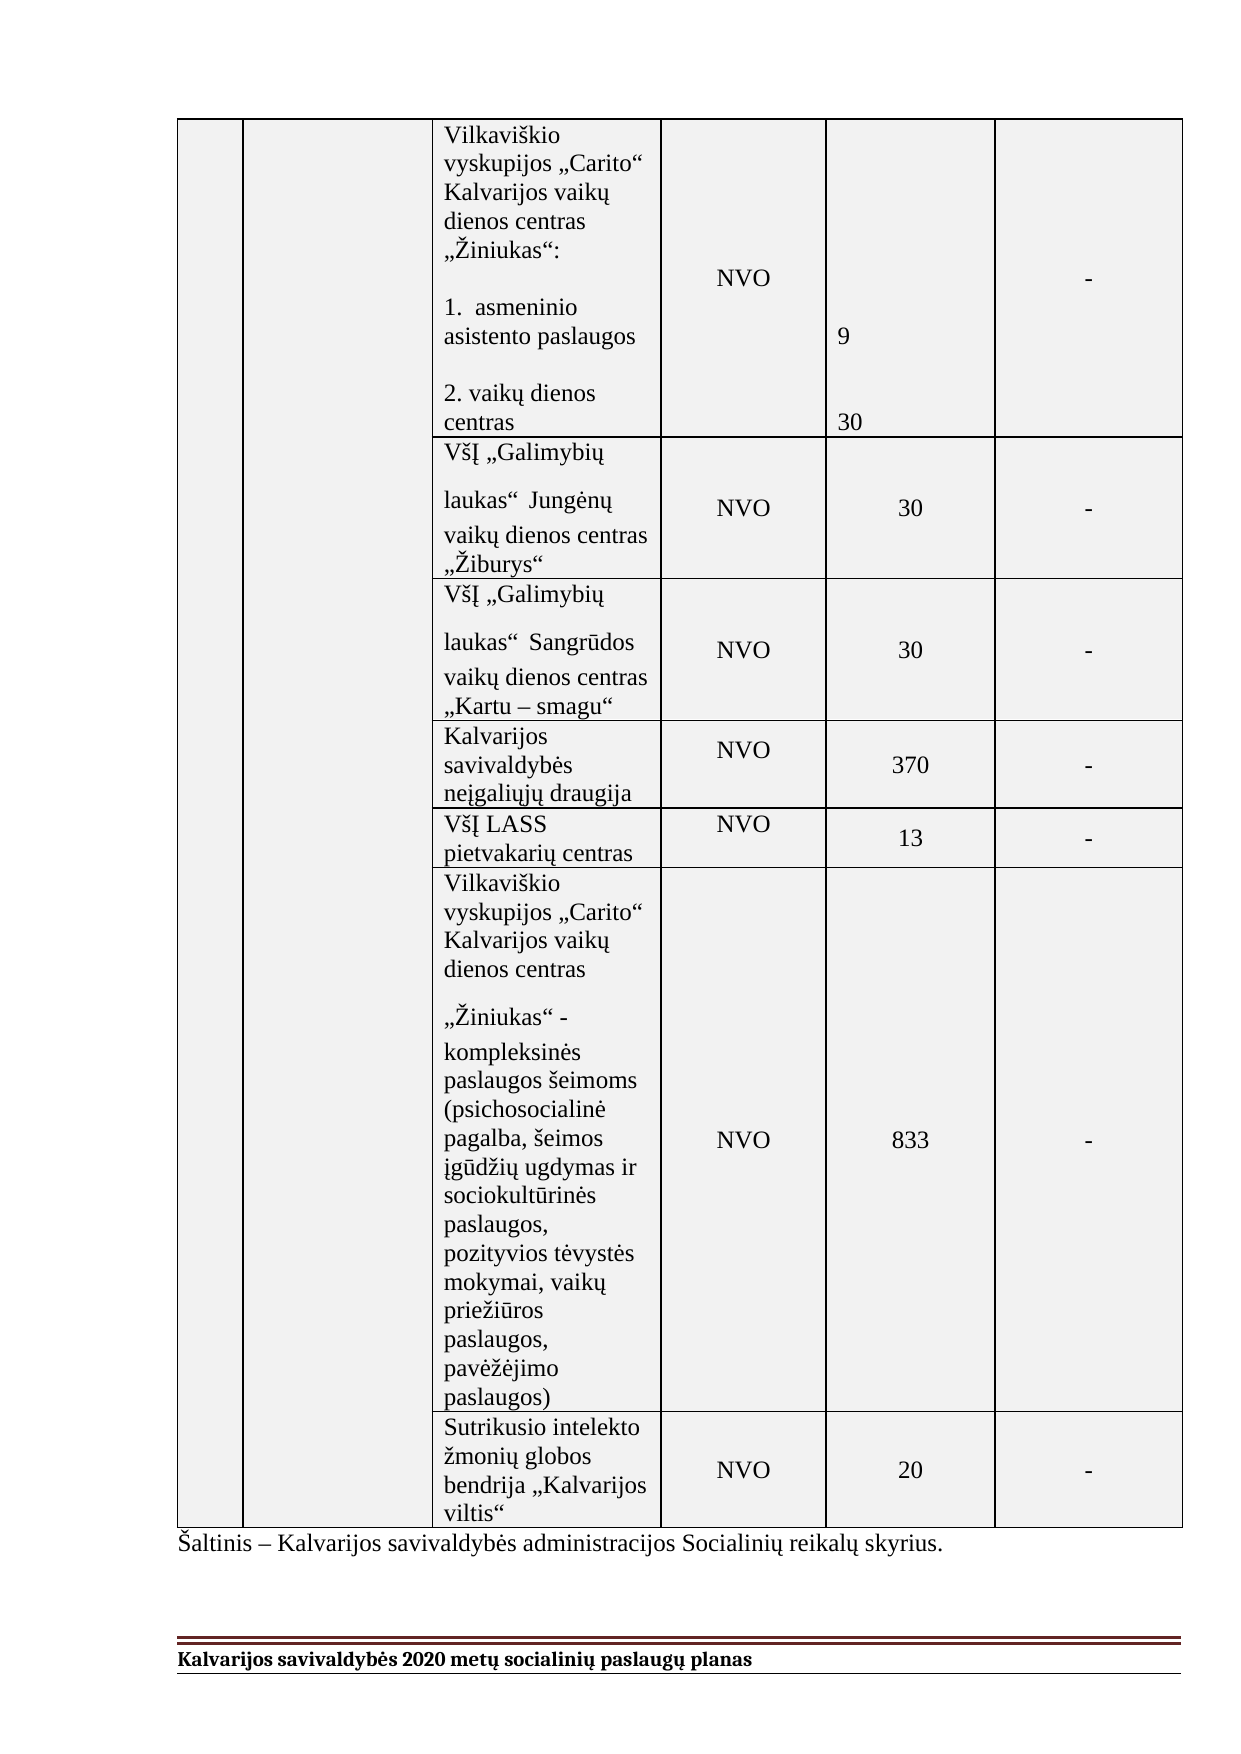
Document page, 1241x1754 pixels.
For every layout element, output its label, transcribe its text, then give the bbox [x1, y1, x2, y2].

table_cell NVO [662, 721, 825, 807]
table_cell NVO [662, 120, 825, 436]
table_cell NVO [662, 1412, 825, 1527]
table_cell VšĮ LASS pietvakarių centras [433, 809, 660, 866]
table_cell VšĮ „Galimybių laukas“ Sangrūdos vaikų dienos centras „Kartu – smagu“ [433, 579, 660, 719]
text Šaltinis – Kalvarijos savivaldybės administracijos Socialinių reikalų skyrius. [177, 1528, 1181, 1557]
table_cell Sutrikusio intelekto žmonių globos bendrija „Kalvarijos viltis“ [433, 1412, 660, 1527]
table_cell - [996, 721, 1182, 807]
table_cell - [996, 809, 1182, 866]
table_cell 13 [827, 809, 994, 866]
table_cell 20 [827, 1412, 994, 1527]
table_cell 30 [827, 579, 994, 719]
table_cell NVO [662, 868, 825, 1411]
table_cell - [996, 438, 1182, 578]
table_cell - [996, 120, 1182, 436]
table_cell NVO [662, 809, 825, 866]
table_cell NVO [662, 579, 825, 719]
table_cell Vilkaviškio vyskupijos „Carito“ Kalvarijos vaikų dienos centras „Žiniukas“ - kompleksinės paslaugos šeimoms (psichosocialinė pagalba, šeimos įgūdžių ugdymas ir sociokultūrinės paslaugos, pozityvios tėvystės mokymai, vaikų priežiūros paslaugos, pavėžėjimo paslaugos) [433, 868, 660, 1411]
table_cell Kalvarijos savivaldybės neįgaliųjų draugija [433, 721, 660, 807]
table_cell 370 [827, 721, 994, 807]
table_cell - [996, 579, 1182, 719]
table_cell VšĮ „Galimybių laukas“ Jungėnų vaikų dienos centras „Žiburys“ [433, 438, 660, 578]
table_cell 9 30 [827, 120, 994, 436]
table_cell NVO [662, 438, 825, 578]
table_cell [178, 120, 242, 1527]
table_cell - [996, 1412, 1182, 1527]
table_cell 30 [827, 438, 994, 578]
table_cell [244, 120, 432, 1527]
table_cell Vilkaviškio vyskupijos „Carito“ Kalvarijos vaikų dienos centras „Žiniukas“: 1. asmeninio asistento paslaugos 2. vaikų dienos centras [433, 120, 660, 436]
table_cell 833 [827, 868, 994, 1411]
table_cell - [996, 868, 1182, 1411]
